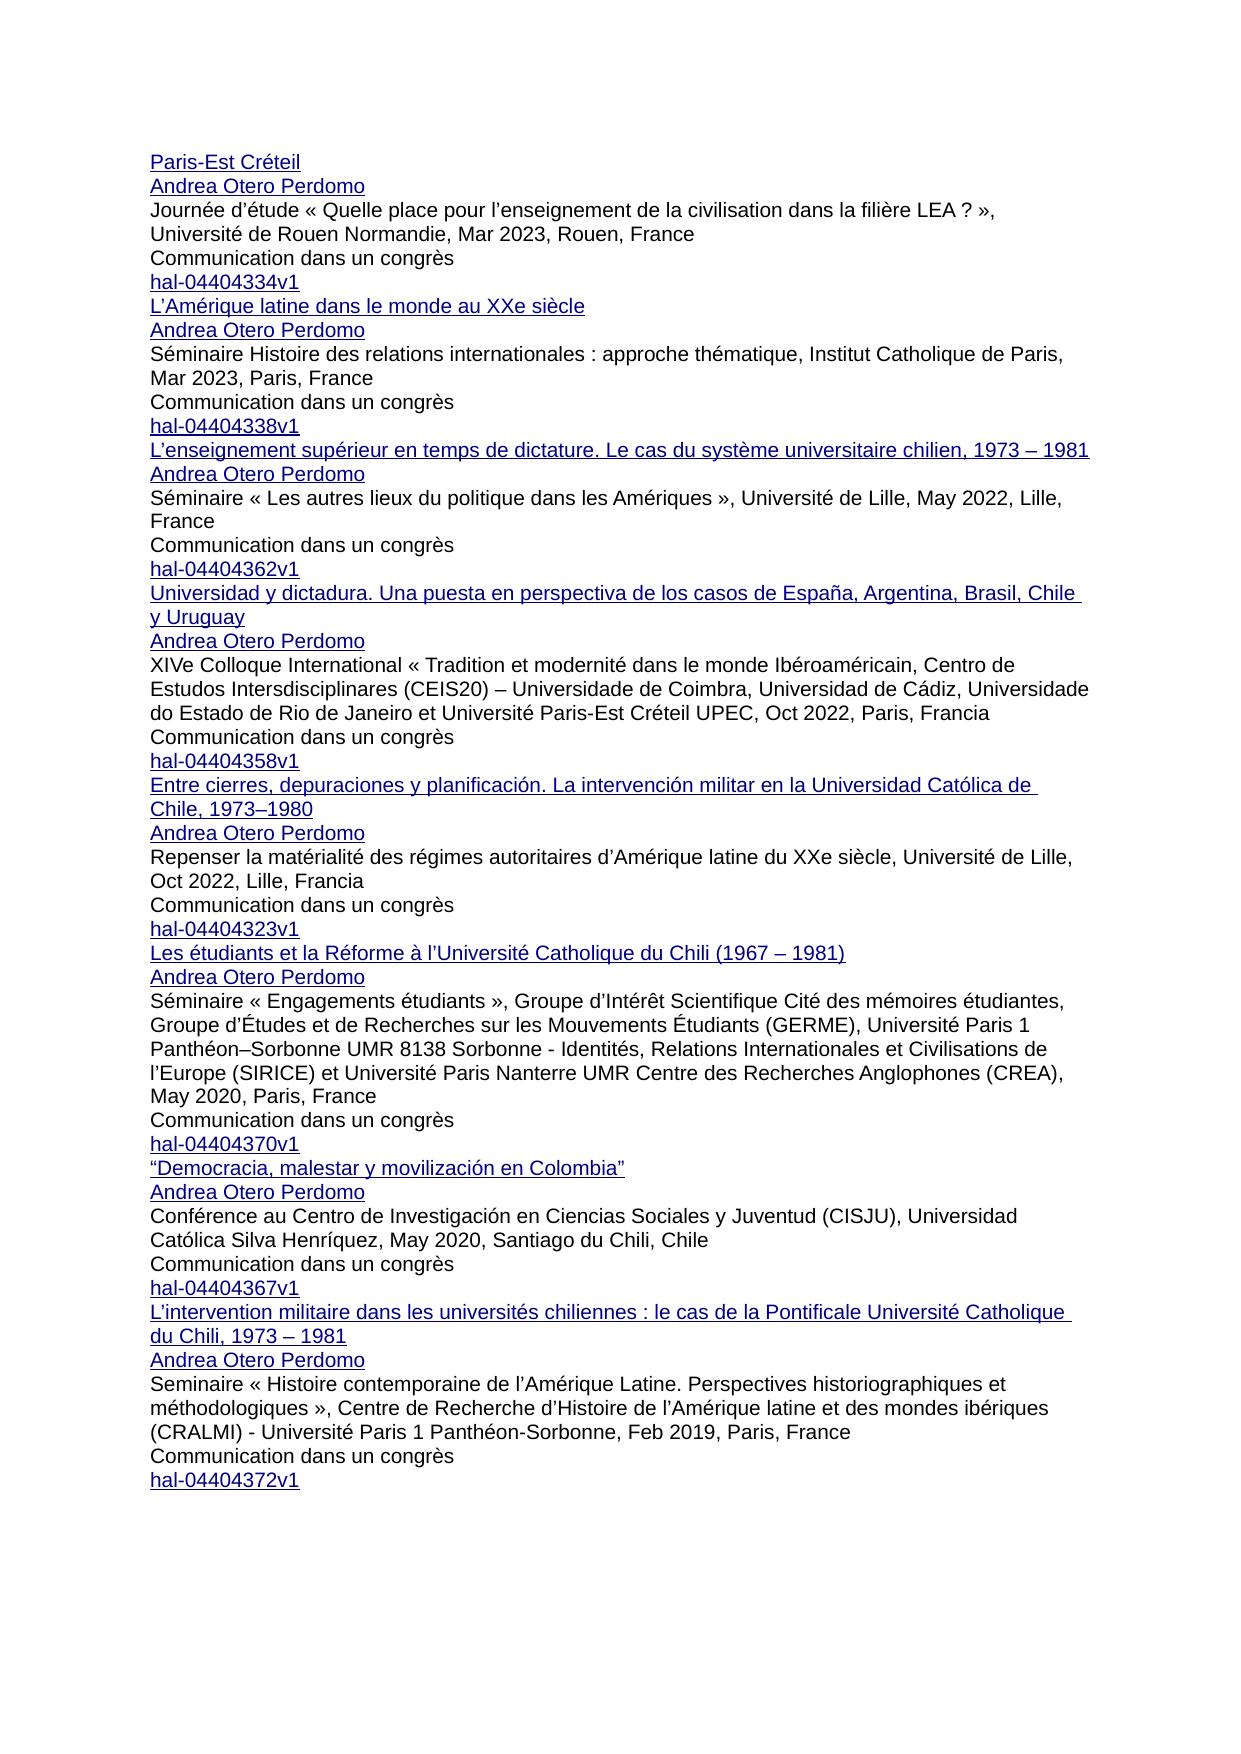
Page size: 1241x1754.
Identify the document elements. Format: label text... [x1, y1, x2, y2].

table_cell Les étudiants et la Réforme à l’Université Catholique du Chili (1967 – 1981) Andrea Otero Perdomo Séminaire « Engagements étudiants », Groupe d’Intérêt Scientifique Cité des mémoires étudiantes, Groupe d’Études et de Recherches sur les Mouvements Étudiants (GERME), Université Paris 1 Panthéon–Sorbonne UMR 8138 Sorbonne - Identités, Relations Internationales et Civilisations de l’Europe (SIRICE) et Université Paris Nanterre UMR Centre des Recherches Anglophones (CREA), May 2020, Paris, France Communication dans un congrès hal-04404370v1 [150, 941, 1090, 1156]
table_cell “Democracia, malestar y movilización en Colombia” Andrea Otero Perdomo Conférence au Centro de Investigación en Ciencias Sociales y Juventud (CISJU), Universidad Católica Silva Henríquez, May 2020, Santiago du Chili, Chile Communication dans un congrès hal-04404367v1 [150, 1156, 1090, 1300]
table_cell Entre cierres, depuraciones y planificación. La intervención militar en la Universidad Católica de Chile, 1973–1980 Andrea Otero Perdomo Repenser la matérialité des régimes autoritaires d’Amérique latine du XXe siècle, Université de Lille, Oct 2022, Lille, Francia Communication dans un congrès hal-04404323v1 [150, 773, 1090, 941]
table_cell L’enseignement supérieur en temps de dictature. Le cas du système universitaire chilien, 1973 – 1981 [150, 438, 1090, 458]
table_cell L’Amérique latine dans le monde au XXe siècle Andrea Otero Perdomo Séminaire Histoire des relations internationales : approche thématique, Institut Catholique de Paris, Mar 2023, Paris, France Communication dans un congrès hal-04404338v1 [150, 294, 1090, 437]
table_header Paris-Est Créteil Andrea Otero Perdomo Journée d’étude « Quelle place pour l’enseignement de la civilisation dans la filière LEA ? », Université de Rouen Normandie, Mar 2023, Rouen, France Communication dans un congrès hal-04404334v1 [150, 150, 1090, 294]
table_cell L’intervention militaire dans les universités chiliennes : le cas de la Pontificale Université Catholique du Chili, 1973 – 1981 Andrea Otero Perdomo Seminaire « Histoire contemporaine de l’Amérique Latine. Perspectives historiographiques et méthodologiques », Centre de Recherche d’Histoire de l’Amérique latine et des mondes ibériques (CRALMI) - Université Paris 1 Panthéon-Sorbonne, Feb 2019, Paris, France Communication dans un congrès hal-04404372v1 [150, 1300, 1090, 1492]
table_cell Andrea Otero Perdomo Séminaire « Les autres lieux du politique dans les Amériques », Université de Lille, May 2022, Lille, France Communication dans un congrès hal-04404362v1 [150, 459, 1090, 581]
table_cell Universidad y dictadura. Una puesta en perspectiva de los casos de España, Argentina, Brasil, Chile y Uruguay Andrea Otero Perdomo XIVe Colloque International « Tradition et modernité dans le monde Ibéroaméricain, Centro de Estudos Intersdisciplinares (CEIS20) – Universidade de Coimbra, Universidad de Cádiz, Universidade do Estado de Rio de Janeiro et Université Paris-Est Créteil UPEC, Oct 2022, Paris, Francia Communication dans un congrès hal-04404358v1 [150, 581, 1090, 773]
